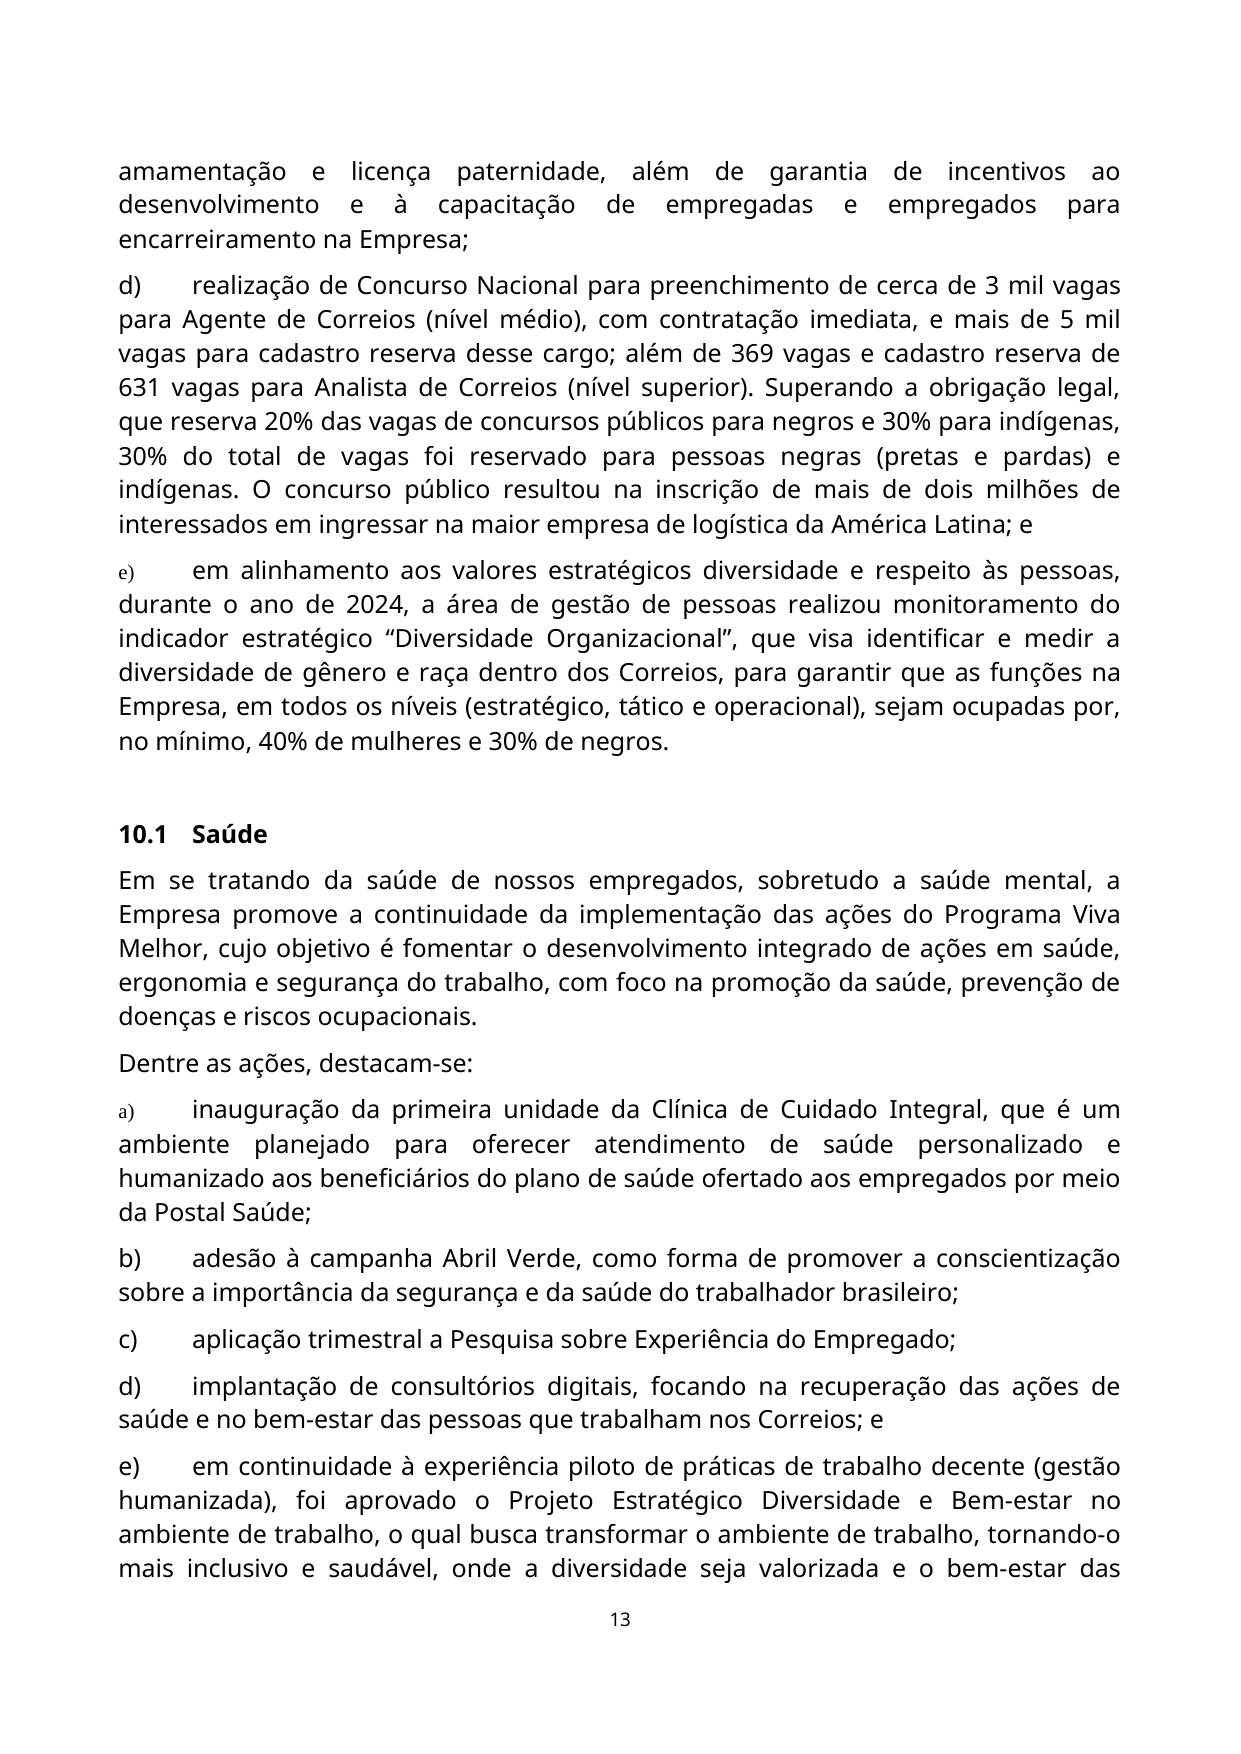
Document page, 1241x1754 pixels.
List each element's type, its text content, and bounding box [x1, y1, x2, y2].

list em continuidade à experiência piloto de práticas de trabalho decente (gestão humanizada), foi aprovado o Projeto Estratégico Diversidade e Bem-estar no ambiente de trabalho, o qual busca transformar o ambiente de trabalho, tornando-o mais inclusivo e saudável, onde a diversidade seja valorizada e o bem-estar das [118, 1449, 1122, 1585]
list assinatura do acordo coletivo de trabalho: continuidade do resgate de benefícios históricos e a ampliação de direitos sociais, como período de amamentação e licença paternidade, além de garantia de incentivos ao desenvolvimento e à capacitação de empregadas e empregados para encarreiramento na Empresa; [118, 153, 1122, 255]
text Em se tratando da saúde de nossos empregados, sobretudo a saúde mental, a Empresa promove a continuidade da implementação das ações do Programa Viva Melhor, cujo objetivo é fomentar o desenvolvimento integrado de ações em saúde, ergonomia e segurança do trabalho, com foco na promoção da saúde, prevenção de doenças e riscos ocupacionais. [118, 863, 1122, 1033]
text Dentre as ações, destacam-se: [118, 1046, 1122, 1080]
list implantação de consultórios digitais, focando na recuperação das ações de saúde e no bem-estar das pessoas que trabalham nos Correios; e [118, 1368, 1122, 1436]
list em alinhamento aos valores estratégicos diversidade e respeito às pessoas, durante o ano de 2024, a área de gestão de pessoas realizou monitoramento do indicador estratégico “Diversidade Organizacional”, que visa identificar e medir a diversidade de gênero e raça dentro dos Correios, para garantir que as funções na Empresa, em todos os níveis (estratégico, tático e operacional), sejam ocupadas por, no mínimo, 40% de mulheres e 30% de negros. [118, 553, 1122, 757]
list realização de Concurso Nacional para preenchimento de cerca de 3 mil vagas para Agente de Correios (nível médio), com contratação imediata, e mais de 5 mil vagas para cadastro reserva desse cargo; além de 369 vagas e cadastro reserva de 631 vagas para Analista de Correios (nível superior). Superando a obrigação legal, que reserva 20% das vagas de concursos públicos para negros e 30% para indígenas, 30% do total de vagas foi reservado para pessoas negras (pretas e pardas) e indígenas. O concurso público resultou na inscrição de mais de dois milhões de interessados em ingressar na maior empresa de logística da América Latina; e [118, 268, 1122, 540]
list adesão à campanha Abril Verde, como forma de promover a conscientização sobre a importância da segurança e da saúde do trabalhador brasileiro; [118, 1241, 1122, 1309]
list Saúde [118, 816, 1122, 850]
list inauguração da primeira unidade da Clínica de Cuidado Integral, que é um ambiente planejado para oferecer atendimento de saúde personalizado e humanizado aos beneficiários do plano de saúde ofertado aos empregados por meio da Postal Saúde; [118, 1092, 1122, 1228]
list aplicação trimestral a Pesquisa sobre Experiência do Empregado; [118, 1322, 1122, 1356]
